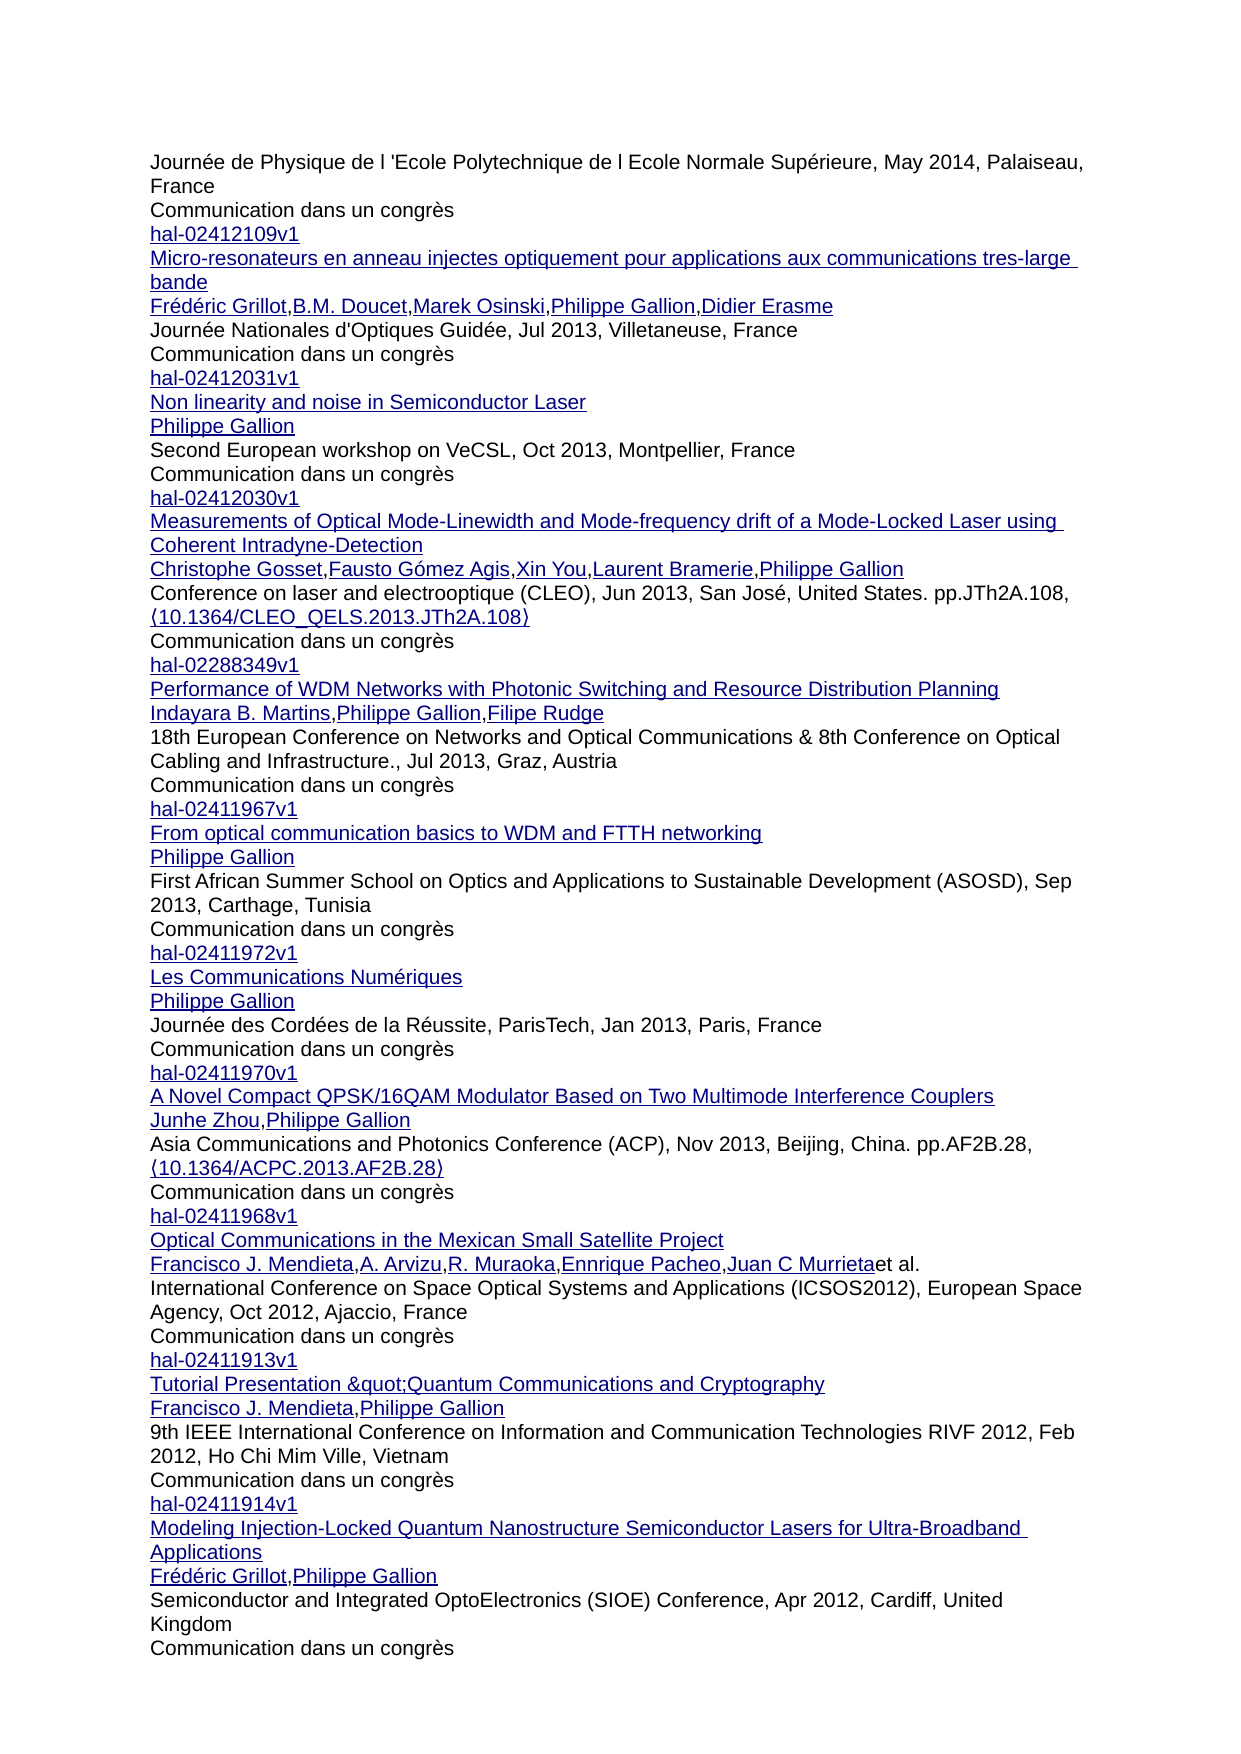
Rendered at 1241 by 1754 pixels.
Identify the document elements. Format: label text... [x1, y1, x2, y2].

table_cell Les Communications Numériques Philippe Gallion Journée des Cordées de la Réussite, ParisTech, Jan 2013, Paris, France Communication dans un congrès hal-02411970v1 [150, 965, 1090, 1084]
table_cell A Novel Compact QPSK/16QAM Modulator Based on Two Multimode Interference Couplers Junhe Zhou,Philippe Gallion Asia Communications and Photonics Conference (ACP), Nov 2013, Beijing, China. pp.AF2B.28, ⟨10.1364/ACPC.2013.AF2B.28⟩ Communication dans un congrès hal-02411968v1 [150, 1084, 1090, 1228]
table_cell From optical communication basics to WDM and FTTH networking Philippe Gallion First African Summer School on Optics and Applications to Sustainable Development (ASOSD), Sep 2013, Carthage, Tunisia Communication dans un congrès hal-02411972v1 [150, 821, 1090, 964]
table_cell Measurements of Optical Mode-Linewidth and Mode-frequency drift of a Mode-Locked Laser using Coherent Intradyne-Detection Christophe Gosset,Fausto Gómez Agis,Xin You,Laurent Bramerie,Philippe Gallion Conference on laser and electrooptique (CLEO), Jun 2013, San José, United States. pp.JTh2A.108, ⟨10.1364/CLEO_QELS.2013.JTh2A.108⟩ Communication dans un congrès hal-02288349v1 [150, 509, 1090, 677]
table_cell Non linearity and noise in Semiconductor Laser Philippe Gallion Second European workshop on VeCSL, Oct 2013, Montpellier, France Communication dans un congrès hal-02412030v1 [150, 390, 1090, 509]
table_cell Micro-resonateurs en anneau injectes optiquement pour applications aux communications tres-large bande Frédéric Grillot,B.M. Doucet,Marek Osinski,Philippe Gallion,Didier Erasme Journée Nationales d'Optiques Guidée, Jul 2013, Villetaneuse, France Communication dans un congrès hal-02412031v1 [150, 246, 1090, 389]
table_cell Modeling Injection-Locked Quantum Nanostructure Semiconductor Lasers for Ultra-Broadband Applications Frédéric Grillot,Philippe Gallion Semiconductor and Integrated OptoElectronics (SIOE) Conference, Apr 2012, Cardiff, United Kingdom Communication dans un congrès [150, 1516, 1090, 1659]
table_cell Journée de Physique de l 'Ecole Polytechnique de l Ecole Normale Supérieure, May 2014, Palaiseau, France Communication dans un congrès hal-02412109v1 [150, 150, 1090, 246]
table_cell Tutorial Presentation &quot;Quantum Communications and Cryptography Francisco J. Mendieta,Philippe Gallion 9th IEEE International Conference on Information and Communication Technologies RIVF 2012, Feb 2012, Ho Chi Mim Ville, Vietnam Communication dans un congrès hal-02411914v1 [150, 1372, 1090, 1516]
table_cell Performance of WDM Networks with Photonic Switching and Resource Distribution Planning Indayara B. Martins,Philippe Gallion,Filipe Rudge 18th European Conference on Networks and Optical Communications & 8th Conference on Optical Cabling and Infrastructure., Jul 2013, Graz, Austria Communication dans un congrès hal-02411967v1 [150, 677, 1090, 821]
table_cell Optical Communications in the Mexican Small Satellite Project Francisco J. Mendieta,A. Arvizu,R. Muraoka,Ennrique Pacheo,Juan C Murrietaet al. International Conference on Space Optical Systems and Applications (ICSOS2012), European Space Agency, Oct 2012, Ajaccio, France Communication dans un congrès hal-02411913v1 [150, 1228, 1090, 1372]
